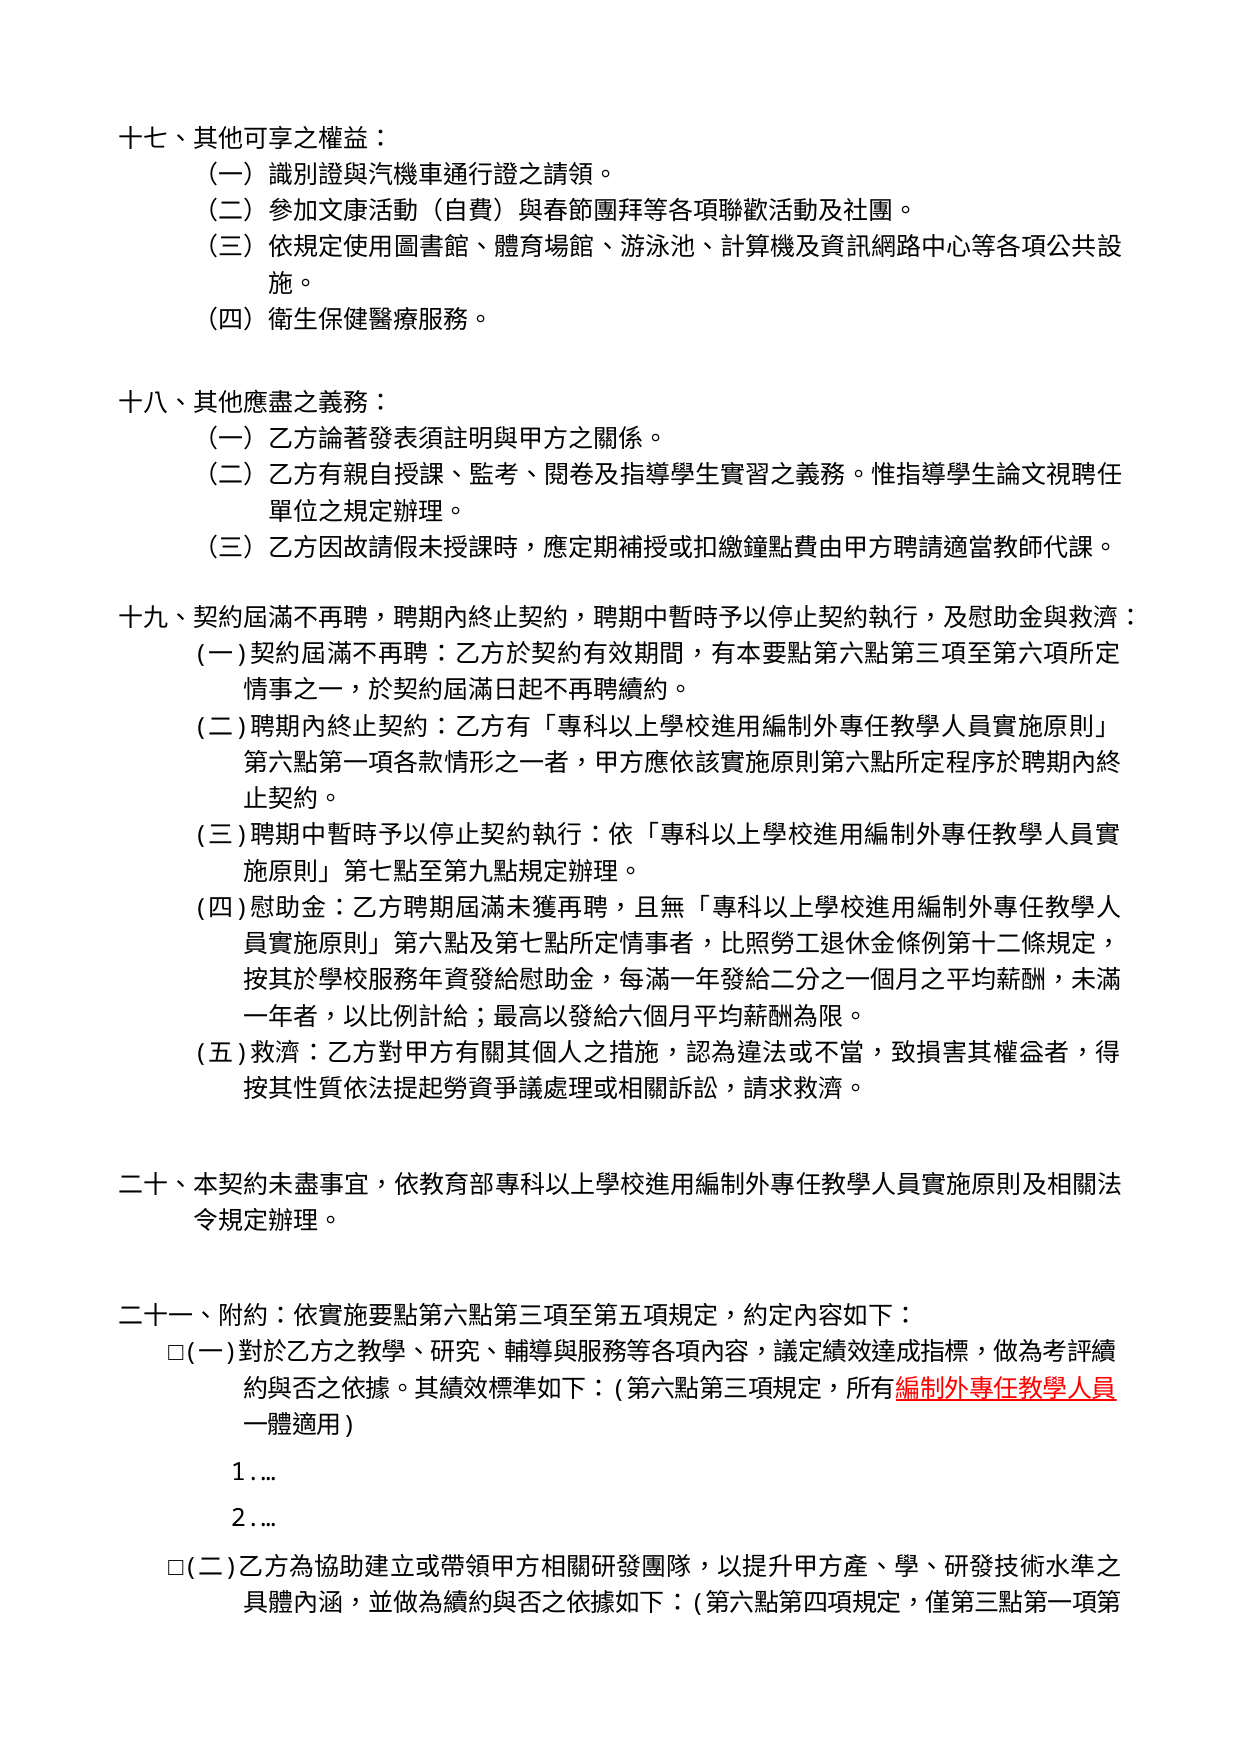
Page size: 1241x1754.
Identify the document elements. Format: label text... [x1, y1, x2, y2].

text 二十、本契約未盡事宜，依教育部專科以上學校進用編制外專任教學人員實施原則及相關法令規定辦理。 [118, 1164, 1122, 1237]
text (三)聘期中暫時予以停止契約執行：依「專科以上學校進用編制外專任教學人員實施原則」第七點至第九點規定辦理。 [193, 815, 1122, 887]
text 十八、其他應盡之義務： [118, 382, 1122, 418]
text （二）乙方有親自授課、監考、閱卷及指導學生實習之義務。惟指導學生論文視聘任單位之規定辦理。 [193, 455, 1122, 527]
text (五)救濟：乙方對甲方有關其個人之措施，認為違法或不當，致損害其權益者，得按其性質依法提起勞資爭議處理或相關訴訟，請求救濟。 [193, 1032, 1122, 1105]
text （一）識別證與汽機車通行證之請領。 [193, 154, 1122, 191]
text （一）乙方論著發表須註明與甲方之關係。 [193, 418, 1122, 455]
text 2.… [206, 1500, 1122, 1534]
text (四)慰助金：乙方聘期屆滿未獲再聘，且無「專科以上學校進用編制外專任教學人員實施原則」第六點及第七點所定情事者，比照勞工退休金條例第十二條規定，按其於學校服務年資發給慰助金，每滿一年發給二分之一個月之平均薪酬，未滿一年者，以比例計給；最高以發給六個月平均薪酬為限。 [193, 887, 1122, 1032]
text □(一)對於乙方之教學、研究、輔導與服務等各項內容，議定績效達成指標，做為考評續約與否之依據。其績效標準如下：(第六點第三項規定，所有編制外專任教學人員一體適用) [168, 1332, 1122, 1441]
text (一)契約屆滿不再聘：乙方於契約有效期間，有本要點第六點第三項至第六項所定情事之一，於契約屆滿日起不再聘續約。 [193, 634, 1122, 706]
text 十七、其他可享之權益： [118, 118, 1122, 154]
text （二）參加文康活動（自費）與春節團拜等各項聯歡活動及社團。 [193, 191, 1122, 227]
text （三）依規定使用圖書館、體育場館、游泳池、計算機及資訊網路中心等各項公共設施。 [193, 227, 1122, 299]
text （三）乙方因故請假未授課時，應定期補授或扣繳鐘點費由甲方聘請適當教師代課。 [193, 527, 1122, 563]
text （四）衛生保健醫療服務。 [193, 299, 1122, 336]
text 十九、契約屆滿不再聘，聘期內終止契約，聘期中暫時予以停止契約執行，及慰助金與救濟： [118, 597, 1122, 634]
text 1.… [206, 1453, 1122, 1487]
text 二十一、附約：依實施要點第六點第三項至第五項規定，約定內容如下： [118, 1296, 1122, 1332]
text (二)聘期內終止契約：乙方有「專科以上學校進用編制外專任教學人員實施原則」第六點第一項各款情形之一者，甲方應依該實施原則第六點所定程序於聘期內終止契約。 [193, 706, 1122, 815]
text □(二)乙方為協助建立或帶領甲方相關研發團隊，以提升甲方產、學、研發技術水準之具體內涵，並做為續約與否之依據如下：(第六點第四項規定，僅第三點第一項第 [168, 1546, 1122, 1619]
